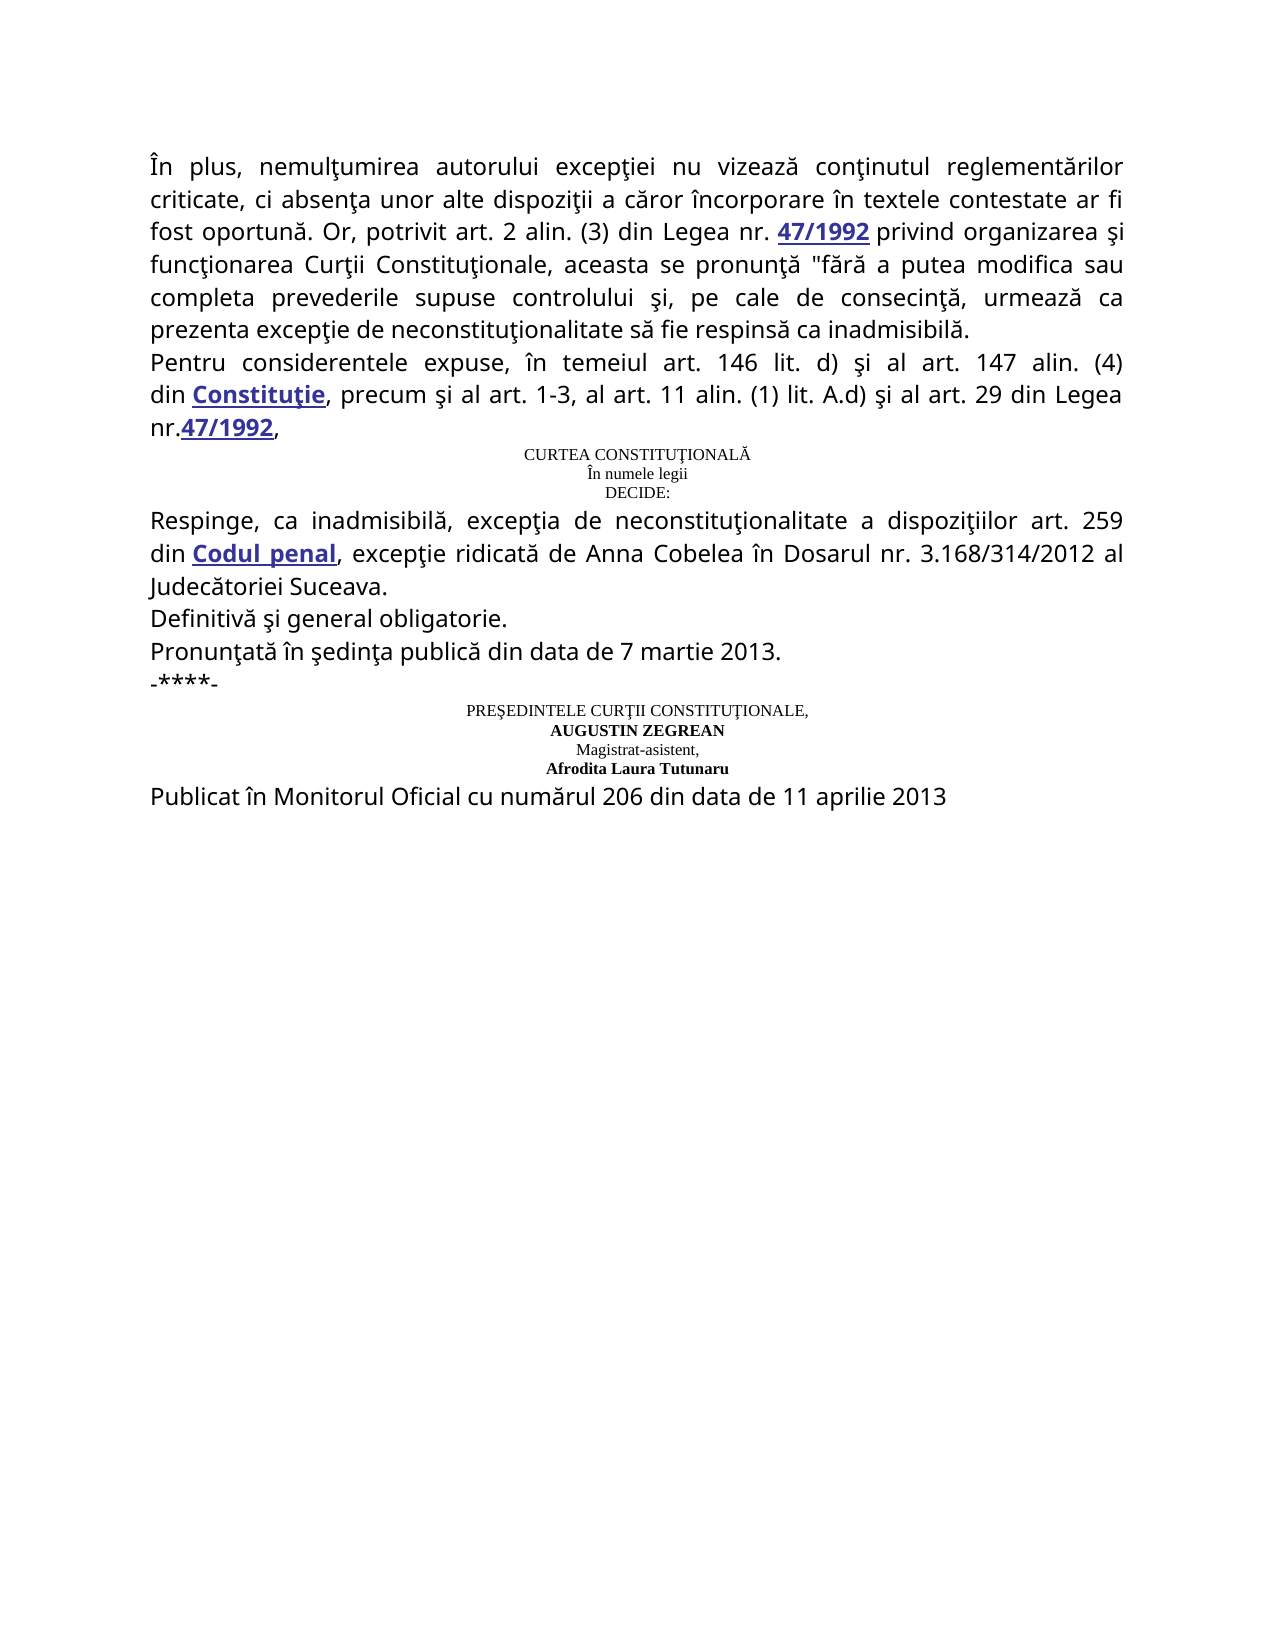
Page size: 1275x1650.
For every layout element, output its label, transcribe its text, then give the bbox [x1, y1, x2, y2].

table_header CURTEA CONSTITUŢIONALĂ În numele legii DECIDE: [134, 444, 1141, 504]
text În plus, nemulţumirea autorului excepţiei nu vizează conţinutul reglementărilor criticate, ci absenţa unor alte dispoziţii a căror încorporare în textele contestate ar fi fost oportună. Or, potrivit art. 2 alin. (3) din Legea nr. 47/1992 privind organizarea şi funcţionarea Curţii Constituţionale, aceasta se pronunţă "fără a putea modifica sau completa prevederile supuse controlului şi, pe cale de consecinţă, urmează ca prezenta excepţie de neconstituţionalitate să fie respinsă ca inadmisibilă. [150, 150, 1125, 346]
text Pronunţată în şedinţa publică din data de 7 martie 2013. [150, 634, 1125, 667]
table_header PREŞEDINTELE CURŢII CONSTITUŢIONALE, AUGUSTIN ZEGREAN Magistrat-asistent, Afrodita Laura Tutunaru [134, 700, 1141, 779]
text Pentru considerentele expuse, în temeiul art. 146 lit. d) şi al art. 147 alin. (4) din Constituţie, precum şi al art. 1-3, al art. 11 alin. (1) lit. A.d) şi al art. 29 din Legea nr.47/1992, [150, 346, 1125, 443]
text Publicat în Monitorul Oficial cu numărul 206 din data de 11 aprilie 2013 [150, 779, 1125, 812]
text Definitivă şi general obligatorie. [150, 602, 1125, 634]
text Respinge, ca inadmisibilă, excepţia de neconstituţionalitate a dispoziţiilor art. 259 din Codul penal, excepţie ridicată de Anna Cobelea în Dosarul nr. 3.168/314/2012 al Judecătoriei Suceava. [150, 504, 1125, 602]
text -****- [150, 667, 1125, 700]
